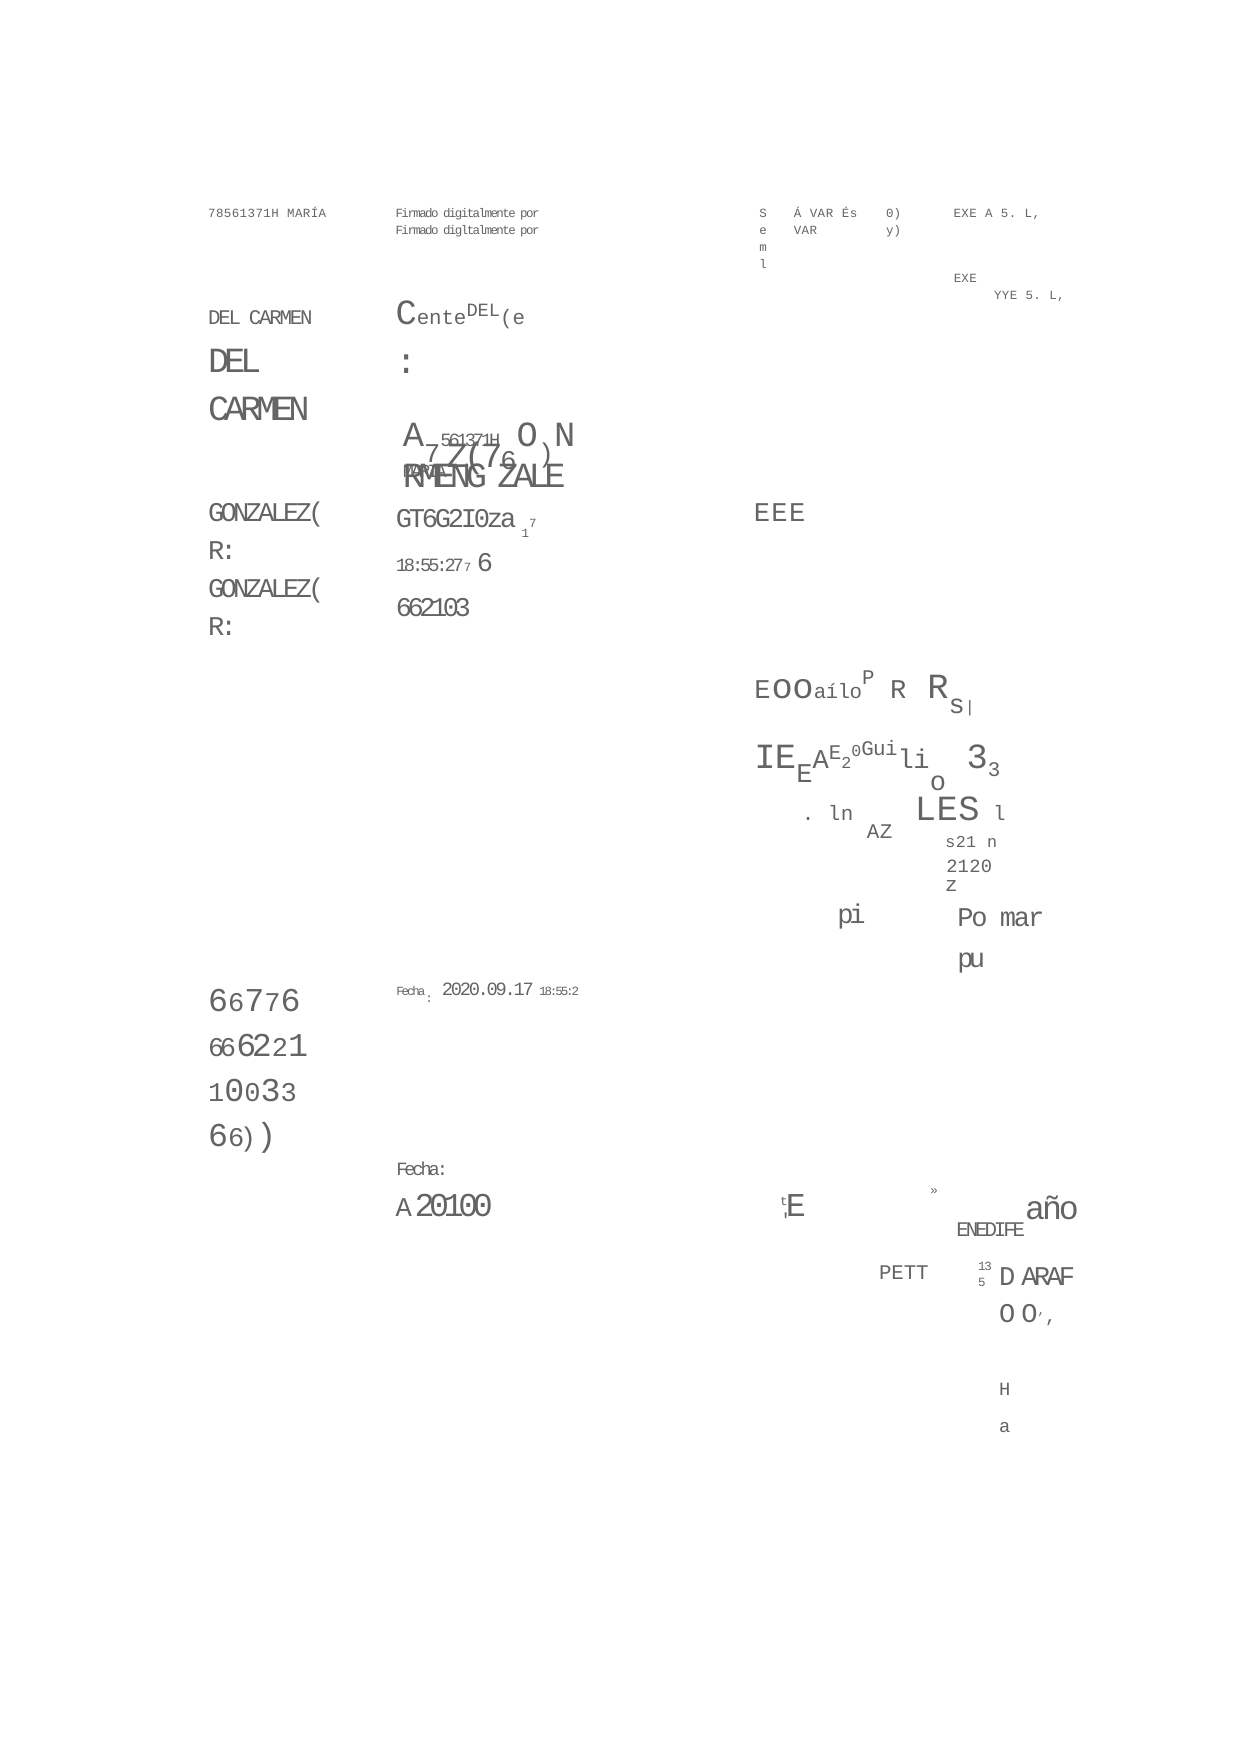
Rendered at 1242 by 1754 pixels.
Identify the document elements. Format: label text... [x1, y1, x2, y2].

text . ln AZ LES l [802, 782, 1048, 830]
text EXE A 5. L, [953, 204, 1079, 221]
text PETT [879, 1257, 942, 1285]
text Á VAR És VAR [793, 204, 859, 238]
text 667766662211003366)) [208, 975, 314, 1155]
text CenteDEL(e: [395, 286, 534, 383]
text ARAFO,, [1021, 1257, 1084, 1330]
text E [786, 1181, 801, 1226]
text Fecha: [396, 1155, 499, 1181]
text s21 n [945, 830, 1017, 852]
text Po mar pu [957, 894, 1061, 975]
text Firmado digitalmente por Firmado digltalmente por [395, 204, 546, 238]
text DO Ha [999, 1257, 1013, 1439]
text 2120 [946, 852, 1017, 878]
text EXE [953, 272, 998, 286]
text 0) y) [886, 204, 917, 238]
text A7561371H6O)NMARIAZ(7 RMENG ZALE [403, 430, 583, 492]
text pi [837, 894, 885, 931]
text EooaíloP R Rs|IEEAE20Guilio 33 [754, 643, 1098, 782]
text DEL CARMEN DEL CARMEN [208, 286, 324, 430]
text GT6G2I0za 17 18:55:277 6 662103 [396, 492, 552, 625]
text Se ml [759, 204, 771, 272]
text ENEDIFEaño [956, 1181, 1082, 1229]
text 135 [978, 1257, 993, 1290]
text 78561371H MARÍA [208, 204, 372, 221]
text A20100 [395, 1181, 545, 1226]
text GONZALEZ(R: GONZALEZ(R: [208, 492, 333, 643]
text Fecha: 2020.09.17 18:55:2 [396, 975, 603, 1001]
text EEE [754, 492, 884, 528]
text z [945, 878, 965, 894]
text YYE 5. L, [994, 286, 1078, 303]
